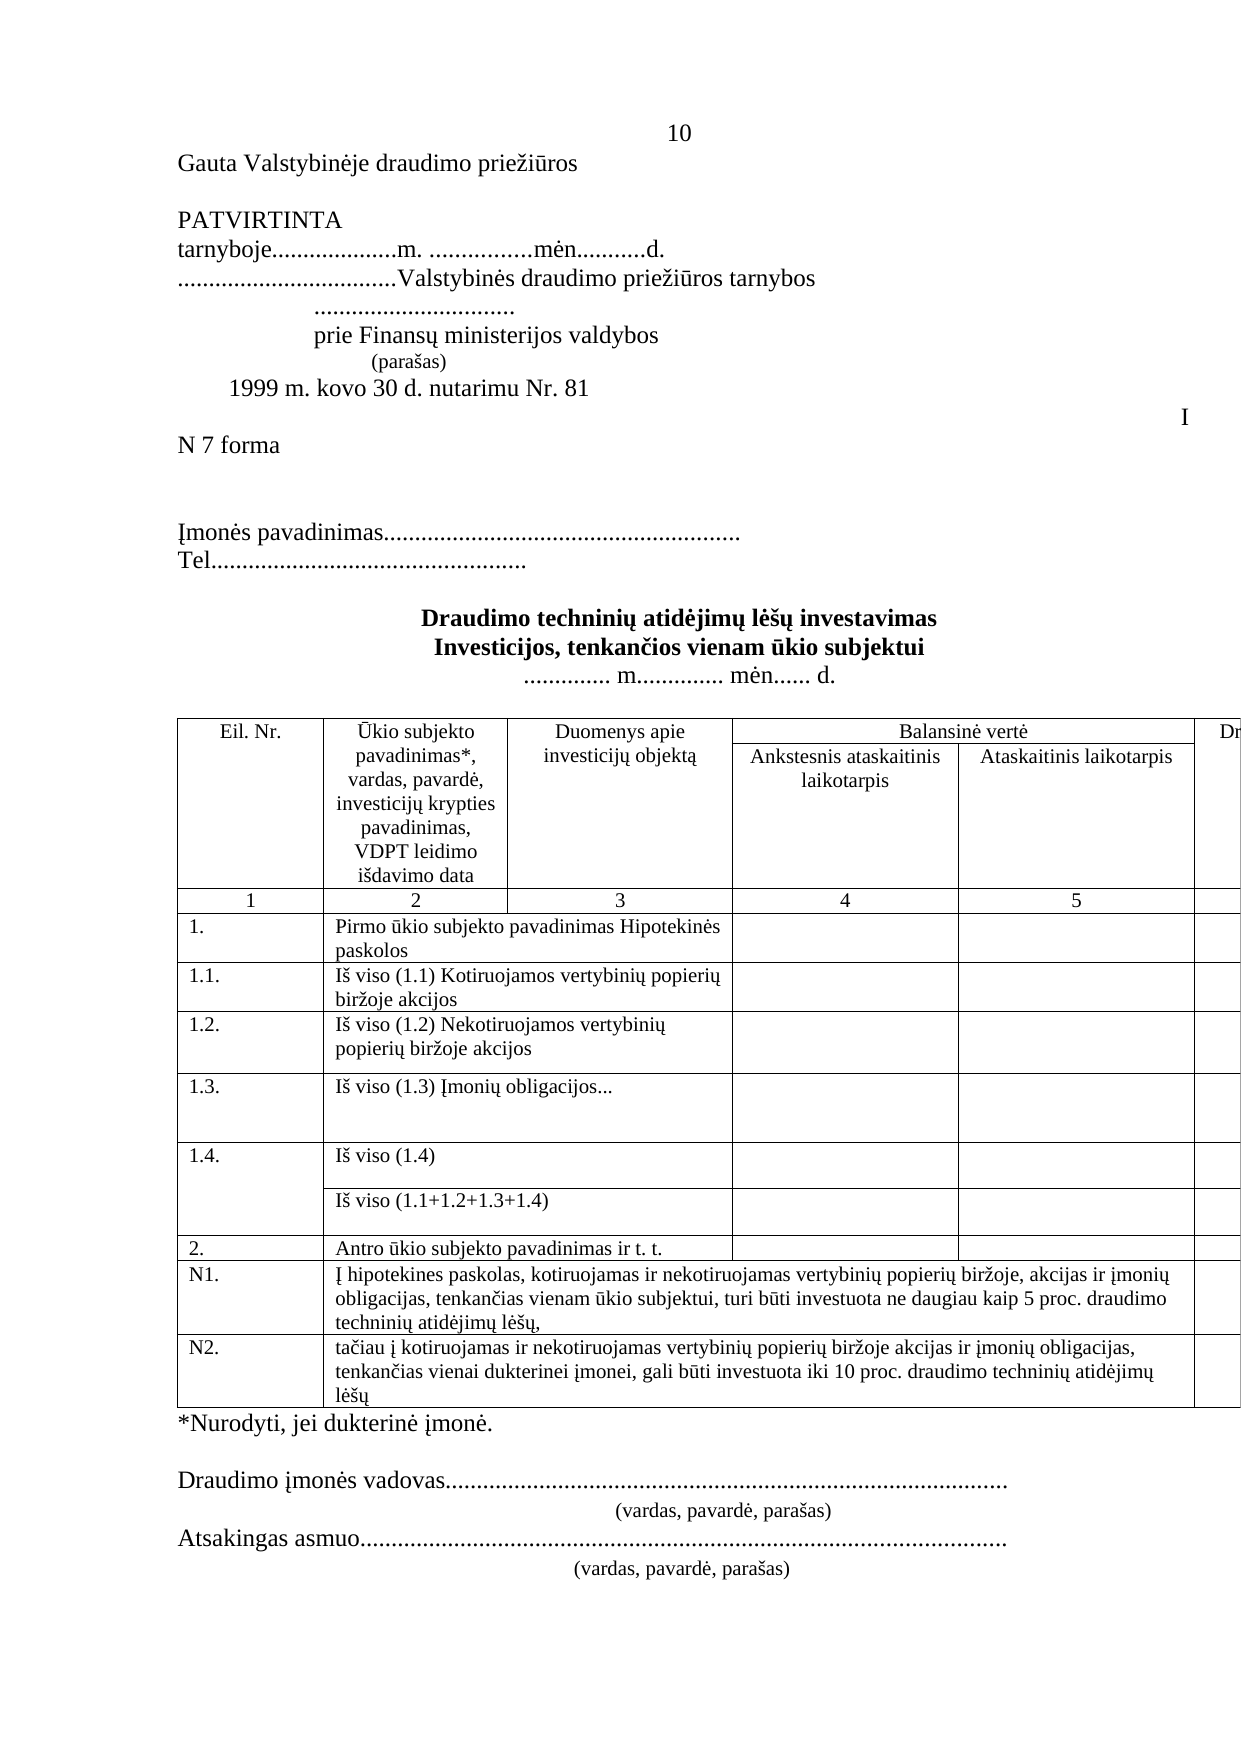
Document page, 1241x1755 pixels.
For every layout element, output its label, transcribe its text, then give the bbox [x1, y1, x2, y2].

table_cell Ankstesnis ataskaitinis laikotarpis [733, 744, 958, 887]
text *Nurodyti, jei dukterinė įmonė. [177, 1408, 1181, 1437]
table_header Duomenys apie investicijų objektą [508, 719, 732, 887]
text Gauta Valstybinėje draudimo priežiūros PATVIRTINTA [177, 148, 1181, 234]
table_cell Iš viso (1.4) [324, 1143, 732, 1187]
table_cell 1 [178, 889, 323, 912]
table_cell 2 [324, 889, 507, 912]
table_cell [733, 1012, 958, 1073]
table_cell [1195, 1335, 1240, 1407]
table_cell [733, 963, 958, 1011]
text (parašas) 1999 m. kovo 30 d. nutarimu Nr. 81 [177, 349, 1181, 402]
table_cell 1. [178, 914, 323, 962]
table_cell [1195, 1012, 1240, 1073]
text tarnyboje m. mėn. d. Valstybinės draudimo priežiūros tarnybos [177, 234, 1181, 291]
table_cell [733, 1143, 958, 1187]
text Draudimo techninių atidėjimų lėšų investavimas [177, 603, 1181, 632]
table_header Balansinė vertė [733, 719, 1194, 743]
text Atsakingas asmuo [177, 1523, 1181, 1552]
table_cell 2. [178, 1236, 323, 1260]
table_cell 6 [1195, 889, 1240, 912]
table_cell Iš viso (1.1) Kotiruojamos vertybinių popierių biržoje akcijos [324, 963, 732, 1011]
table_cell [1195, 963, 1240, 1011]
table_cell [959, 1012, 1194, 1073]
table_cell tačiau į kotiruojamas ir nekotiruojamas vertybinių popierių biržoje akcijas ir įmonių obligacijas, tenkančias vienai dukterinei įmonei, gali būti investuota iki 10 proc. draudimo techninių atidėjimų lėšų [324, 1335, 1194, 1407]
text prie Finansų ministerijos valdybos [177, 291, 1181, 349]
text Investicijos, tenkančios vienam ūkio subjektui [177, 632, 1181, 660]
text (vardas, pavardė, parašas) [177, 1494, 1181, 1523]
table_header Eil. Nr. [178, 719, 323, 887]
table_cell 4 [733, 889, 958, 912]
table_cell N2. [178, 1335, 323, 1407]
table_cell [1195, 1189, 1240, 1235]
table_cell 1.4. [178, 1143, 323, 1235]
table_header Ūkio subjekto pavadinimas*, vardas, pavardė, investicijų krypties pavadinimas, VDPT leidimo išdavimo data [324, 719, 507, 887]
table_cell [733, 1236, 958, 1260]
table_cell [959, 1189, 1194, 1235]
table_cell 5 [959, 889, 1194, 912]
table_cell Iš viso (1.3) Įmonių obligacijos... [324, 1074, 732, 1142]
table_cell Pirmo ūkio subjekto pavadinimas Hipotekinės paskolos [324, 914, 732, 962]
table_cell [733, 1189, 958, 1235]
table_cell [733, 914, 958, 962]
table_cell [733, 1074, 958, 1142]
table_cell Antro ūkio subjekto pavadinimas ir t. t. [324, 1236, 732, 1260]
table_cell [1195, 1236, 1240, 1260]
table_cell [959, 963, 1194, 1011]
table_cell [959, 1143, 1194, 1187]
table_cell [959, 1236, 1194, 1260]
table_cell [1195, 1074, 1240, 1142]
table_cell Iš viso (1.2) Nekotiruojamos vertybinių popierių biržoje akcijos [324, 1012, 732, 1073]
table_cell N1. [178, 1261, 323, 1334]
table_cell Į hipotekines paskolas, kotiruojamas ir nekotiruojamas vertybinių popierių biržoje, akcijas ir įmonių obligacijas, tenkančias vienam ūkio subjektui, turi būti investuota ne daugiau kaip 5 proc. draudimo techninių atidėjimų lėšų, [324, 1261, 1194, 1334]
table_cell 1.2. [178, 1012, 323, 1073]
text IN 7 forma [177, 402, 1181, 459]
table_cell [1195, 914, 1240, 962]
text Įmonės pavadinimas [177, 517, 1181, 545]
table_cell [959, 1074, 1194, 1142]
table_cell Iš viso (1.1+1.2+1.3+1.4) [324, 1189, 732, 1235]
table_cell Ataskaitinis laikotarpis [959, 744, 1194, 887]
table_cell [1195, 1143, 1240, 1187]
table_cell [1195, 1261, 1240, 1334]
table_cell [959, 914, 1194, 962]
table_header Draudimo techninių atidėjimų lėšų investavimas [1195, 719, 1240, 887]
text .............. m.............. mėn...... d. [177, 660, 1181, 689]
table_cell 1.3. [178, 1074, 323, 1142]
text Tel. [177, 545, 1181, 574]
table_cell 3 [508, 889, 732, 912]
table_cell 1.1. [178, 963, 323, 1011]
text (vardas, pavardė, parašas) [177, 1552, 1181, 1580]
text Draudimo įmonės vadovas [177, 1465, 1181, 1494]
